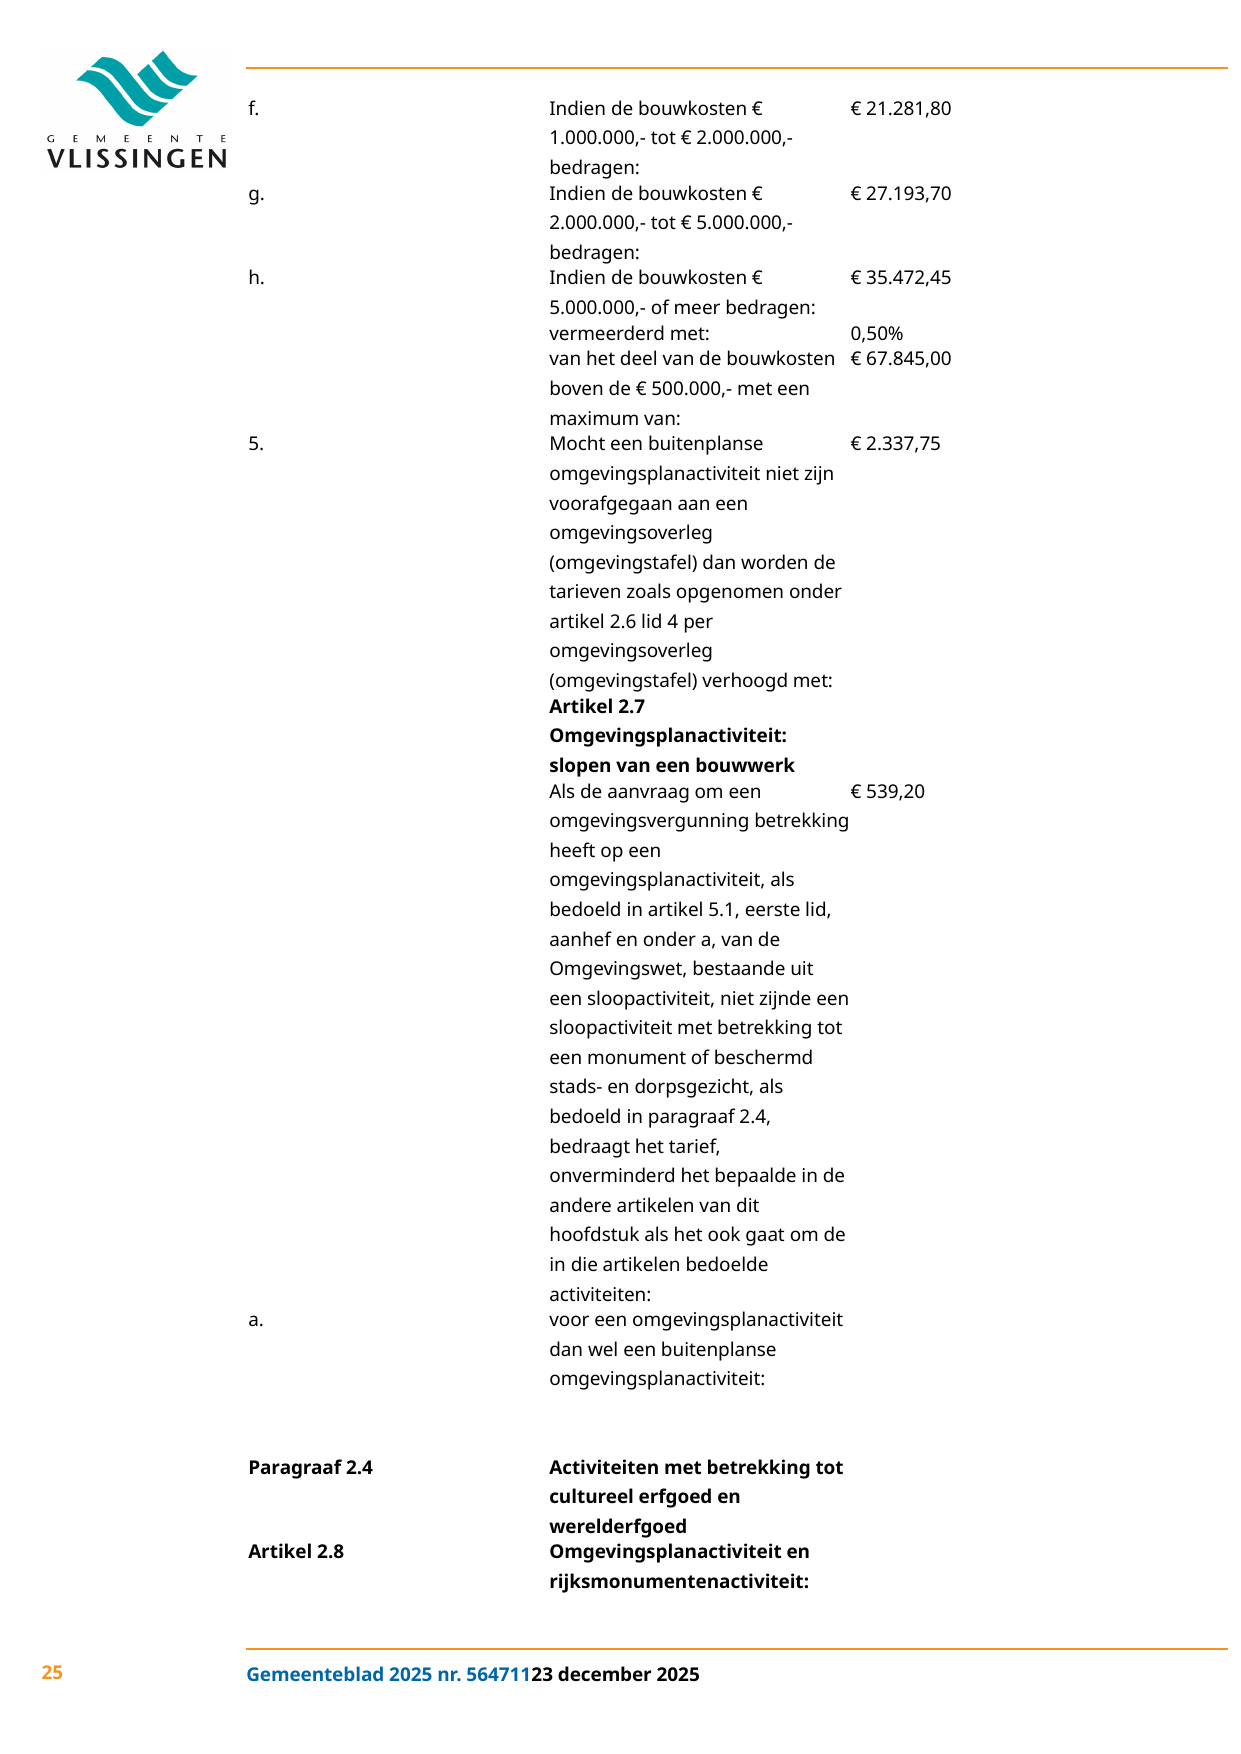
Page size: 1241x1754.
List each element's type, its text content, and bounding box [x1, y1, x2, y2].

table_cell 5. [248, 431, 549, 693]
table_cell [850, 1539, 1152, 1594]
table_cell Artikel 2.8 [248, 1539, 549, 1594]
table_cell [248, 778, 549, 1306]
table_cell € 21.281,80 [850, 95, 1152, 180]
table_cell [248, 320, 549, 346]
table_cell Indien de bouwkosten € 1.000.000,- tot € 2.000.000,- bedragen: [549, 95, 850, 180]
table_cell 0,50% [850, 320, 1152, 346]
table_cell Artikel 2.7 Omgevingsplanactiviteit: slopen van een bouwwerk [549, 693, 850, 778]
table_cell € 2.337,75 [850, 431, 1152, 693]
table_cell g. [248, 180, 549, 264]
table_cell Indien de bouwkosten € 5.000.000,- of meer bedragen: [549, 265, 850, 320]
table_cell Indien de bouwkosten € 2.000.000,- tot € 5.000.000,- bedragen: [549, 180, 850, 264]
table_cell f. [248, 95, 549, 180]
table_cell Als de aanvraag om een omgevingsvergunning betrekking heeft op een omgevingsplanactiviteit, als bedoeld in artikel 5.1, eerste lid, aanhef en onder a, van de Omgevingswet, bestaande uit een sloopactiviteit, niet zijnde een sloopactiviteit met betrekking tot een monument of beschermd stads- en dorpsgezicht, als bedoeld in paragraaf 2.4, bedraagt het tarief, onverminderd het bepaalde in de andere artikelen van dit hoofdstuk als het ook gaat om de in die artikelen bedoelde activiteiten: [549, 778, 850, 1306]
picture [41, 47, 231, 172]
table_cell € 35.472,45 [850, 265, 1152, 320]
table_cell Mocht een buitenplanse omgevingsplanactiviteit niet zijn voorafgegaan aan een omgevingsoverleg (omgevingstafel) dan worden de tarieven zoals opgenomen onder artikel 2.6 lid 4 per omgevingsoverleg (omgevingstafel) verhoogd met: [549, 431, 850, 693]
table_cell [248, 346, 549, 431]
table_header Activiteiten met betrekking tot cultureel erfgoed en werelderfgoed [549, 1454, 850, 1539]
table_cell van het deel van de bouwkosten boven de € 500.000,- met een maximum van: [549, 346, 850, 431]
table_cell voor een omgevingsplanactiviteit dan wel een buitenplanse omgevingsplanactiviteit: [549, 1306, 850, 1391]
table_cell [850, 1306, 1152, 1391]
table_cell Omgevingsplanactiviteit en rijksmonumentenactiviteit: [549, 1539, 850, 1594]
table_cell a. [248, 1306, 549, 1391]
table_cell h. [248, 265, 549, 320]
table_cell vermeerderd met: [549, 320, 850, 346]
table_cell [850, 693, 1152, 778]
table_cell [248, 693, 549, 778]
table_cell € 539,20 [850, 778, 1152, 1306]
table_cell € 27.193,70 [850, 180, 1152, 264]
table_header Paragraaf 2.4 [248, 1454, 549, 1539]
table_header [850, 1454, 1152, 1539]
table_cell € 67.845,00 [850, 346, 1152, 431]
